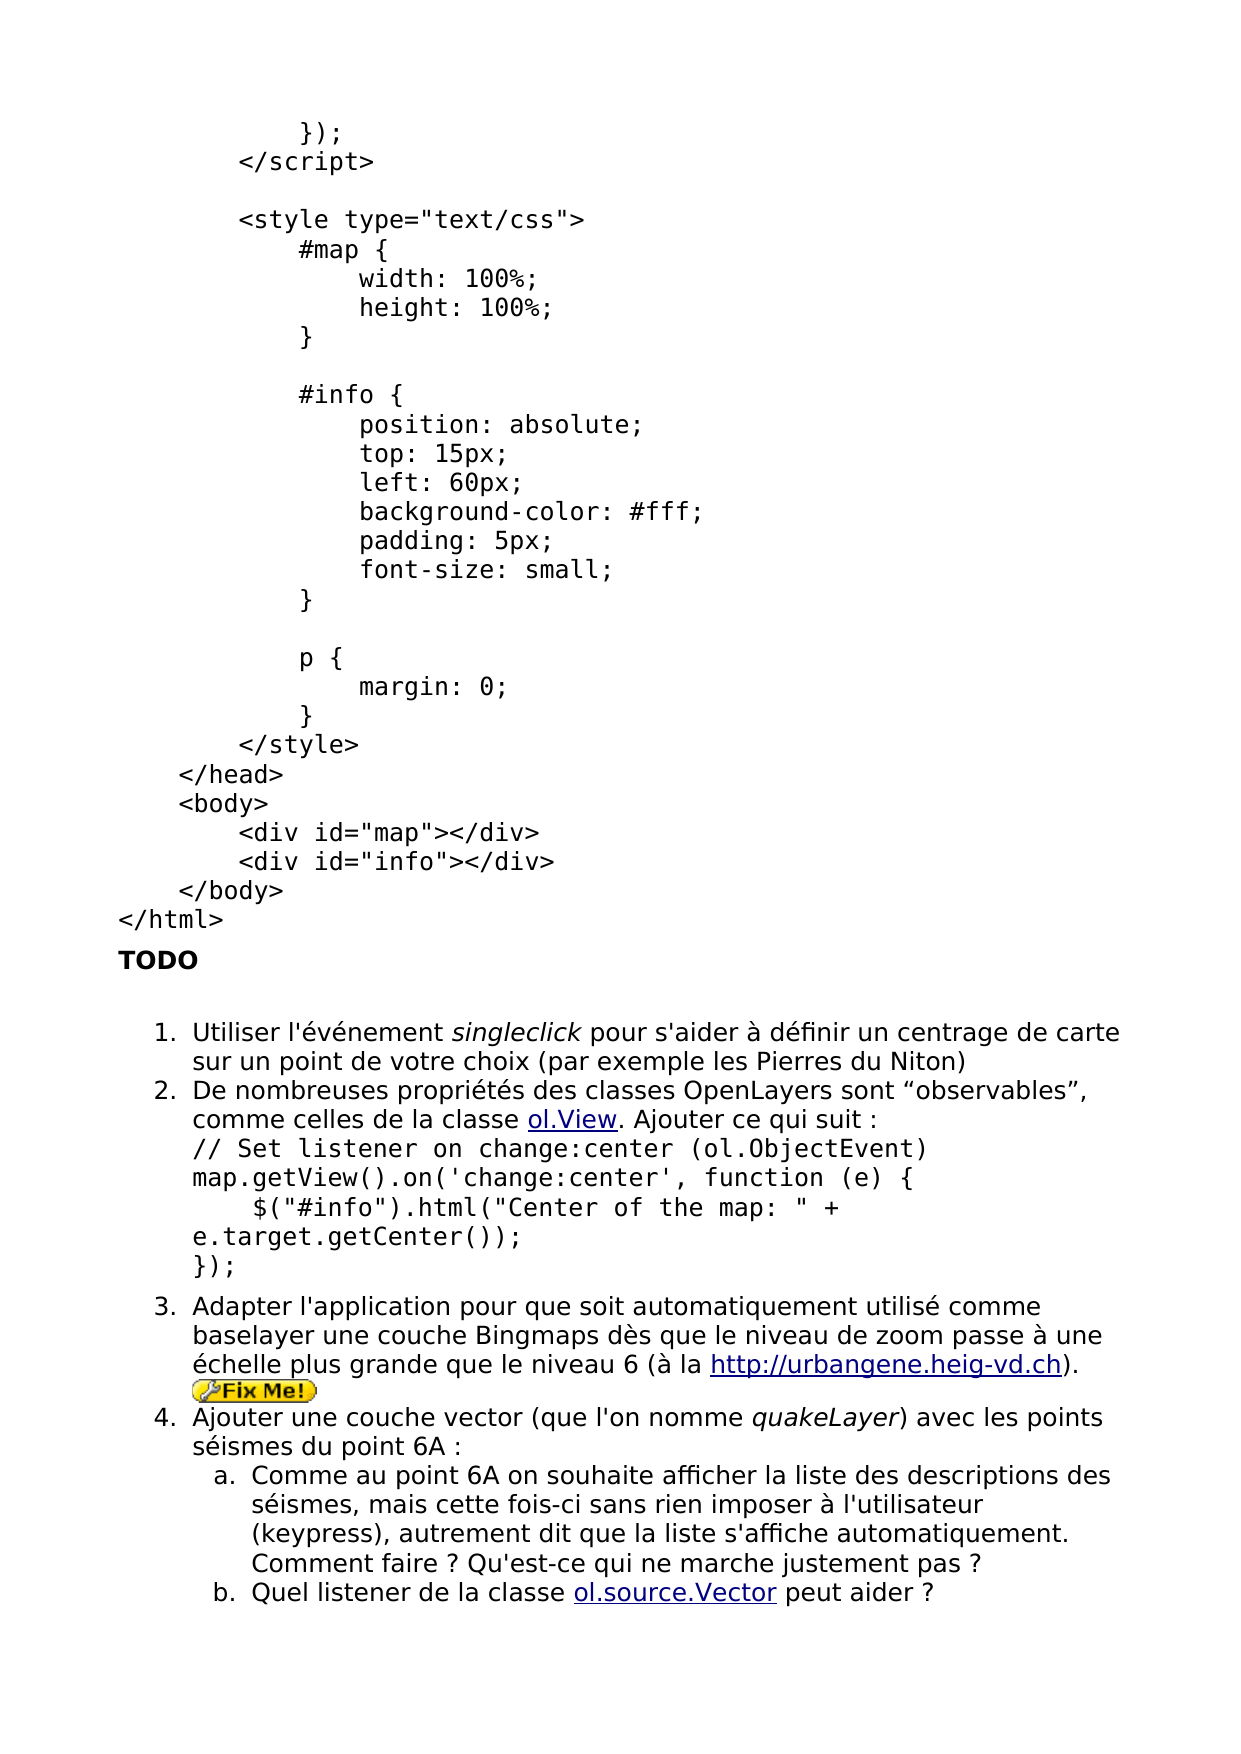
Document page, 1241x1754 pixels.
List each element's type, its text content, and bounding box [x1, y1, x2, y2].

text TODO [118, 947, 1122, 976]
list Adapter l'application pour que soit automatiquement utilisé comme baselayer une couche Bingmaps dès que le niveau de zoom passe à une échelle plus grande que le niveau 6 (à la http://urbangene.heig-vd.ch). [177, 1292, 1122, 1403]
list Quel listener de la classe ol.source.Vector peut aider ? [236, 1578, 1122, 1607]
text }); </script> <style type="text/css"> #map { width: 100%; height: 100%; } #info { position: absolute; top: 15px; left: 60px; background-color: #fff; padding: 5px; font-size: small; } p { margin: 0; } </style> </head> <body> <div id="map"></div> <div id="info"></div> </body> </html> [118, 118, 1122, 935]
list // Set listener on change:center (ol.ObjectEvent) map.getView().on('change:center', function (e) { $("#info").html("Center of the map: " + e.target.getCenter()); }); [177, 1134, 1122, 1280]
list Utiliser l'événement singleclick pour s'aider à définir un centrage de carte sur un point de votre choix (par exemple les Pierres du Niton) [177, 1018, 1122, 1076]
list De nombreuses propriétés des classes OpenLayers sont “observables”, comme celles de la classe ol.View. Ajouter ce qui suit : [177, 1076, 1122, 1134]
list Ajouter une couche vector (que l'on nomme quakeLayer) avec les points séismes du point 6A : [177, 1403, 1122, 1461]
picture [192, 1379, 317, 1403]
list Comme au point 6A on souhaite afficher la liste des descriptions des séismes, mais cette fois-ci sans rien imposer à l'utilisateur (keypress), autrement dit que la liste s'affiche automatiquement. Comment faire ? Qu'est-ce qui ne marche justement pas ? [236, 1461, 1122, 1578]
